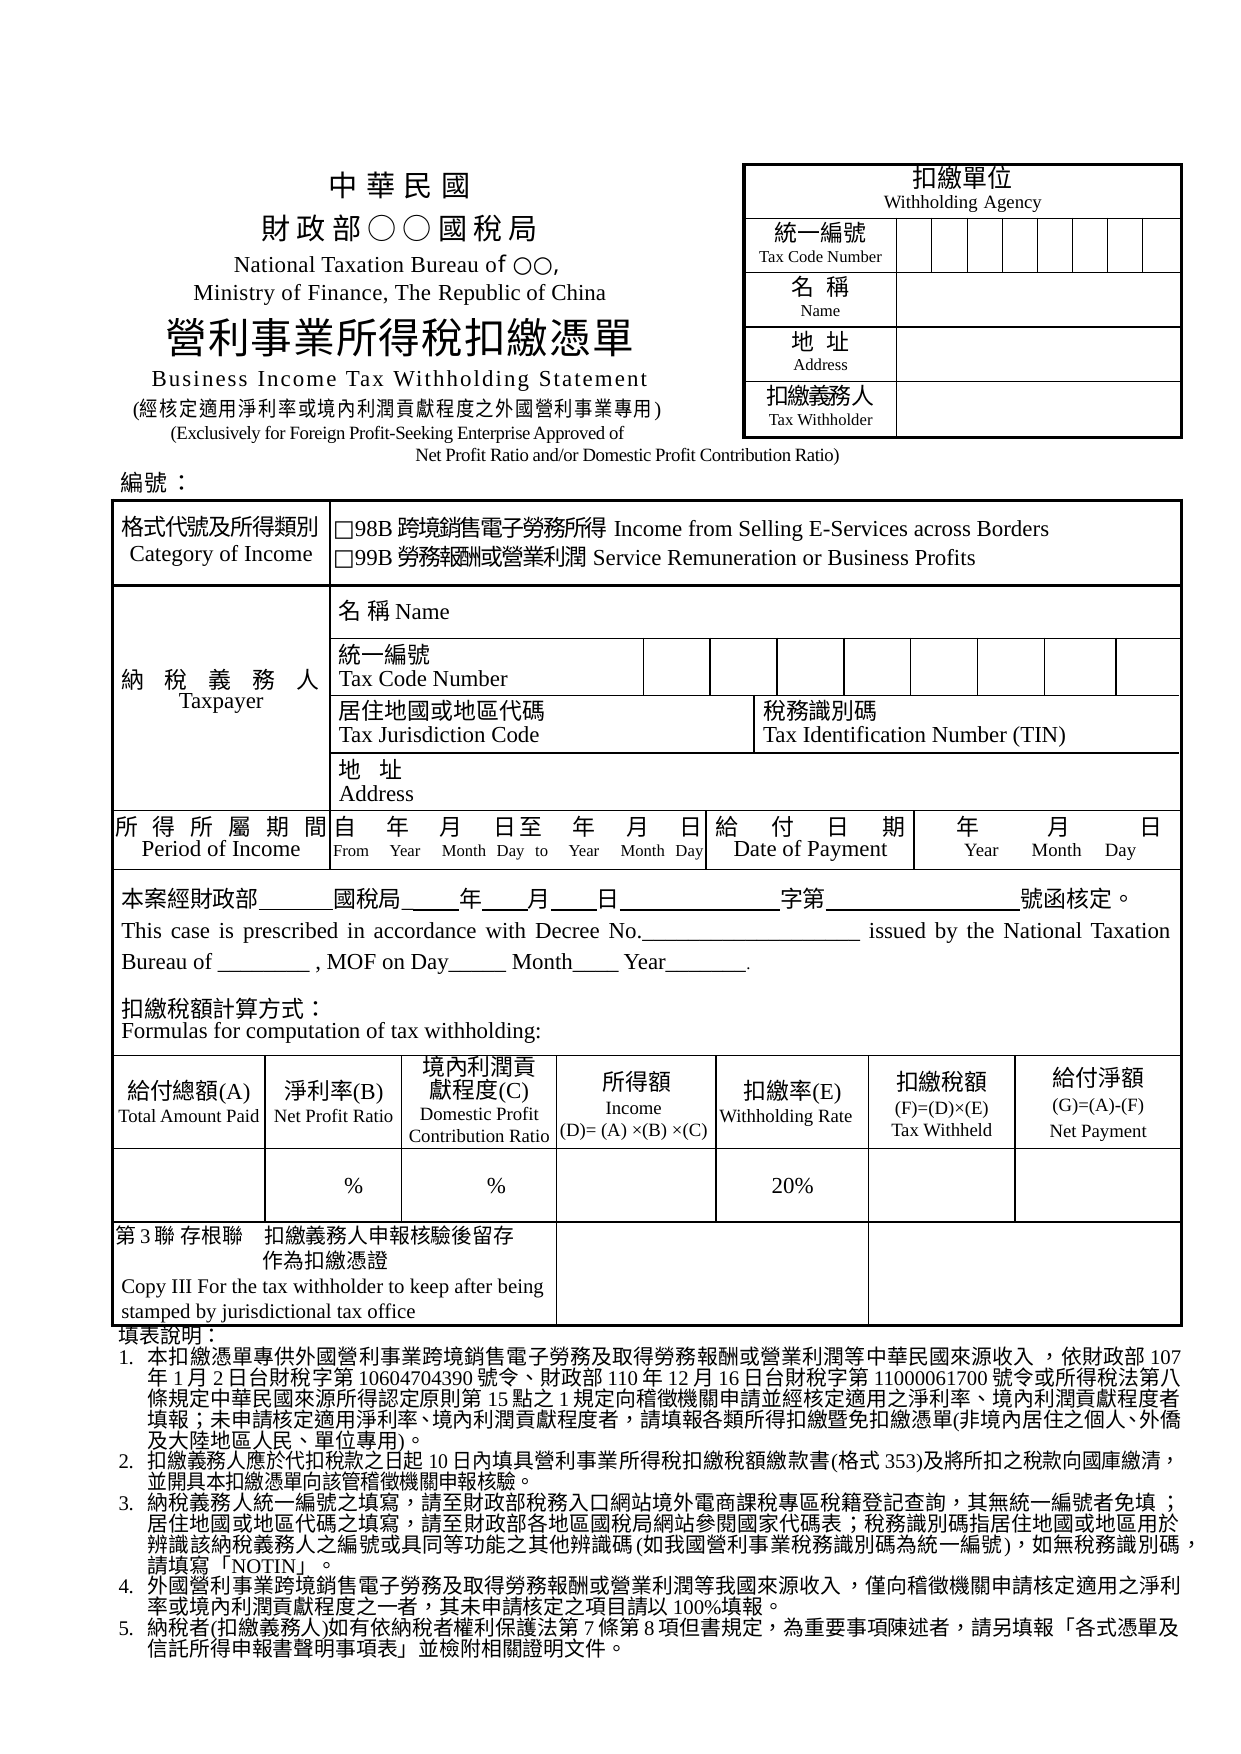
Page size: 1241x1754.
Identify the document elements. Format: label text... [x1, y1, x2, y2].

table_cell [978, 639, 1044, 695]
table_cell 統一編號 Tax Code Number [331, 639, 643, 695]
table_cell 所得額 Income (D)= (A) ×(B) ×(C) [557, 1056, 715, 1148]
table_cell 扣繳率(E) Withholding Rate [717, 1056, 868, 1148]
list 納稅義務人統一編號之填寫，請至財政部稅務入口網站境外電商課稅專區稅籍登記查詢，其無統一編號者免填；居住地國或地區代碼之填寫，請至財政部各地區國稅局網站參閱國家代碼表；稅務識別碼指居住地國或地區用於辨識該納稅義務人之編號或具同等功能之其他辨識碼(如我國營利事業稅務識別碼為統一編號)，如無稅務識別碼，請填寫「NOTIN」。 [118, 1494, 1181, 1577]
table_cell [932, 219, 967, 272]
table_cell 境內利潤貢獻程度(C) Domestic Profit Contribution Ratio [402, 1056, 556, 1148]
table_cell [968, 219, 1002, 272]
table_cell 名 稱Name [331, 587, 1180, 638]
table_cell 納稅義務人 Taxpayer [114, 587, 329, 810]
table_cell % [402, 1149, 556, 1221]
table_cell [897, 382, 1180, 436]
text 中華民國 [74, 163, 742, 205]
table_cell [114, 1149, 264, 1221]
text National Taxation Bureau of ○○, [74, 248, 742, 279]
table_cell 自 年 月 日至 年 月 日 From Year Month Day to Year Month Day [331, 811, 705, 868]
table_header 扣繳單位 Withholding Agency [746, 166, 1180, 218]
text 營利事業所得稅扣繳憑單 [74, 305, 742, 366]
table_cell 統一編號 Tax Code Number [746, 219, 896, 272]
table_cell [557, 1149, 715, 1221]
text 財政部○○國稅局 [74, 205, 742, 248]
table_cell [1003, 219, 1037, 272]
table_cell 扣繳稅額(F)=(D)×(E) Tax Withheld [869, 1056, 1014, 1148]
table_cell [897, 328, 1180, 381]
table_cell [897, 219, 931, 272]
table_header □98B跨境銷售電子勞務所得 Income from Selling E-Services across Borders □99B勞務報酬或營業利潤 Service Remuneration or Business Profits [331, 502, 1180, 583]
table_cell 名 稱 Name [746, 273, 896, 326]
table_cell 第3聯 存根聯 扣繳義務人申報核驗後留存 作為扣繳憑證 Copy III For the tax withholder to keep after being stamped by jurisdictional tax office [114, 1223, 556, 1324]
table_cell 扣繳義務人 Tax Withholder [746, 382, 896, 436]
table_cell 年 月 日 Year Month Day [915, 811, 1180, 868]
table_cell 給付日期 Date of Payment [707, 811, 913, 868]
table_cell 地 址 Address [331, 752, 1180, 810]
table_cell 給付總額(A) Total Amount Paid [114, 1056, 264, 1148]
list 納稅者(扣繳義務人)如有依納稅者權利保護法第7條第8項但書規定，為重要事項陳述者，請另填報「各式憑單及信託所得申報書聲明事項表」並檢附相關證明文件。 [118, 1619, 1181, 1661]
text Net Profit Ratio and/or Domestic Profit Contribution Ratio) [74, 444, 1181, 465]
table_cell [1117, 639, 1180, 695]
text 編號： [74, 465, 925, 498]
table_cell [1108, 219, 1142, 272]
text (經核定適用淨利率或境內利潤貢獻程度之外國營利事業專用) [74, 392, 742, 422]
table_cell [869, 1149, 1014, 1221]
list 本扣繳憑單專供外國營利事業跨境銷售電子勞務及取得勞務報酬或營業利潤等中華民國來源收入，依財政部107年1月2日台財稅字第10604704390號令、財政部110年12月16日台財稅字第11000061700號令或所得稅法第八條規定中華民國來源所得認定原則第15點之1規定向稽徵機關申請並經核定適用之淨利率、境內利潤貢獻程度者填報；未申請核定適用淨利率、境內利潤貢獻程度者，請填報各類所得扣繳暨免扣繳憑單(非境內居住之個人、外僑及大陸地區人民、單位專用)。 [118, 1348, 1181, 1452]
table_cell [644, 639, 709, 695]
table_cell 淨利率(B) Net Profit Ratio [266, 1056, 401, 1148]
table_cell 給付淨額 (G)=(A)-(F) Net Payment [1016, 1056, 1180, 1148]
list 外國營利事業跨境銷售電子勞務及取得勞務報酬或營業利潤等我國來源收入，僅向稽徵機關申請核定適用之淨利率或境內利潤貢獻程度之一者，其未申請核定之項目請以100%填報。 [118, 1577, 1181, 1619]
table_cell [557, 1223, 868, 1324]
table_cell [1038, 219, 1072, 272]
table_cell [778, 639, 843, 695]
text Business Income Tax Withholding Statement [74, 366, 742, 392]
table_cell 20% [717, 1149, 868, 1221]
table_cell [711, 639, 776, 695]
table_cell [1016, 1149, 1180, 1221]
table_cell 所得所屬期間 Period of Income [114, 811, 329, 868]
text Ministry of Finance, The Republic of China [74, 279, 742, 305]
text (Exclusively for Foreign Profit-Seeking Enterprise Approved of [74, 422, 1181, 444]
table_header 格式代號及所得類別 Category of Income [114, 502, 329, 583]
table_cell 本案經財政部 國稅局_ 年 月 日 字第 號函核定。 This case is prescribed in accordance with Decree No.___________________ issued by the National Taxation Bureau of ________ , MOF on Day_____ Month____ Year_______. 扣繳稅額計算方式： Formulas for computation of tax withholding: [114, 870, 1180, 1055]
table_cell 地 址 Address [746, 328, 896, 381]
table_cell [845, 639, 910, 695]
table_cell [1045, 639, 1115, 695]
table_cell 稅務識別碼 Tax Identification Number (TIN) [755, 695, 1180, 752]
table_cell % [266, 1149, 401, 1221]
table_cell [1073, 219, 1107, 272]
list 扣繳義務人應於代扣稅款之日起10日內填具營利事業所得稅扣繳稅額繳款書(格式353)及將所扣之稅款向國庫繳清，並開具本扣繳憑單向該管稽徵機關申報核驗。 [118, 1452, 1181, 1494]
text 填表說明： [118, 1327, 1181, 1348]
table_cell [897, 273, 1180, 326]
table_cell [911, 639, 977, 695]
table_cell [869, 1223, 1180, 1324]
table_cell 居住地國或地區代碼 Tax Jurisdiction Code [331, 696, 753, 752]
table_cell [1143, 219, 1180, 272]
